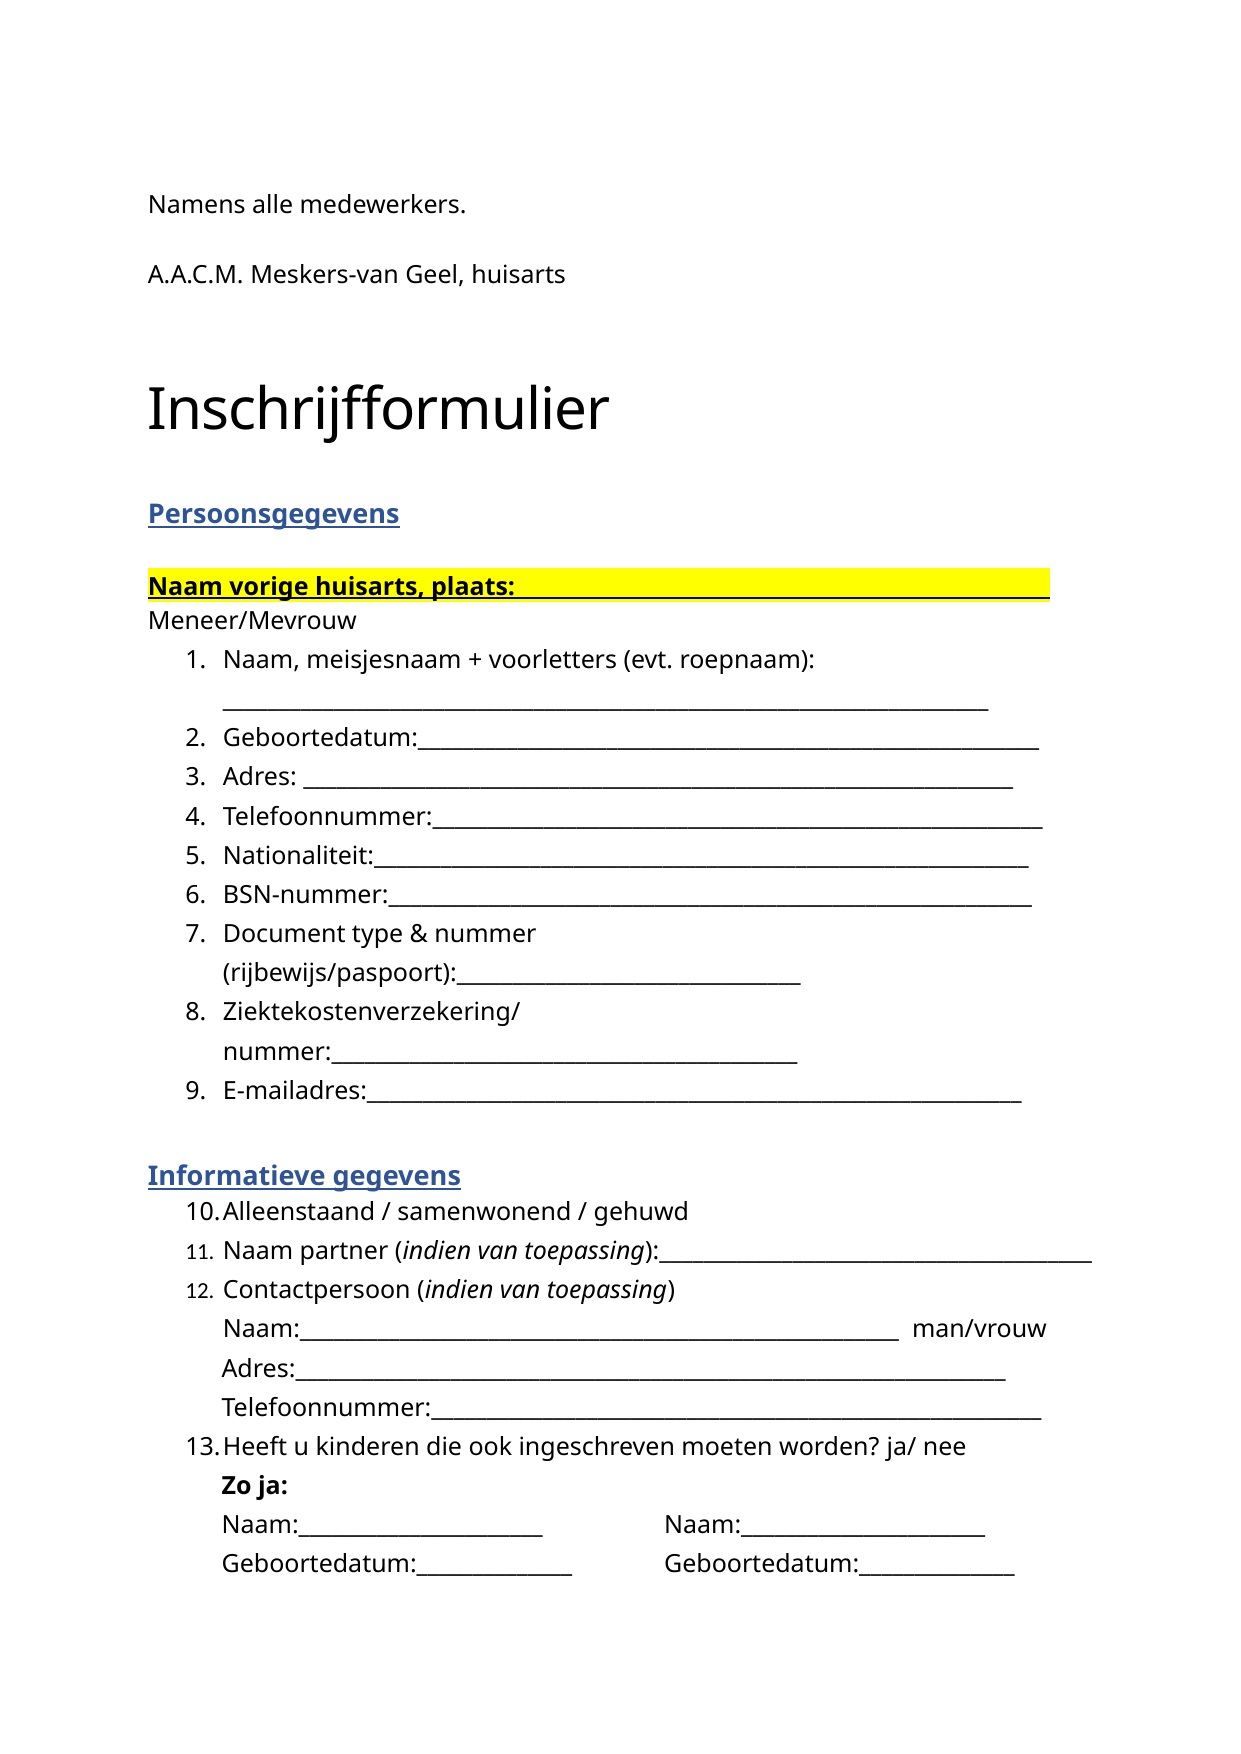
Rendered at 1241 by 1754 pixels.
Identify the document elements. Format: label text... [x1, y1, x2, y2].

subtitle Persoonsgegevens [148, 494, 1093, 568]
list Naam, meisjesnaam + voorletters (evt. roepnaam): _____________________________________________________________________ [185, 641, 1093, 715]
list Heeft u kinderen die ook ingeschreven moeten worden? ja/ nee [185, 1428, 1093, 1463]
list Ziektekostenverzekering/nummer:__________________________________________ [185, 994, 1093, 1067]
list Naam partner (indien van toepassing):_______________________________________ [185, 1233, 1093, 1267]
text Inschrijfformulier [148, 367, 1093, 446]
list BSN-nummer:__________________________________________________________ [185, 876, 1093, 911]
text Namens alle medewerkers. [148, 187, 1093, 253]
list Telefoonnummer:_______________________________________________________ [185, 798, 1093, 832]
text Adres:________________________________________________________________ [148, 1350, 1093, 1384]
list Contactpersoon (indien van toepassing) [185, 1272, 1093, 1306]
text Telefoonnummer:_______________________________________________________ [148, 1389, 1093, 1423]
list Document type & nummer (rijbewijs/paspoort):_______________________________ [185, 916, 1093, 989]
list Adres: ________________________________________________________________ [185, 759, 1093, 793]
text Meneer/Mevrouw [148, 602, 1093, 636]
list E-mailadres:___________________________________________________________ [185, 1072, 1093, 1106]
text Naam:______________________________________________________ man/vrouw [223, 1311, 1093, 1345]
subtitle Informatieve gegevens [148, 1157, 1093, 1193]
list Nationaliteit:___________________________________________________________ [185, 837, 1093, 871]
text Naam:______________________ Naam:______________________ [148, 1507, 1093, 1541]
list Alleenstaand / samenwonend / gehuwd [185, 1193, 1093, 1228]
list Geboortedatum:________________________________________________________ [185, 720, 1093, 754]
text A.A.C.M. Meskers-van Geel, huisarts [148, 257, 1093, 323]
text Zo ja: [148, 1468, 1093, 1502]
text Geboortedatum:______________ Geboortedatum:______________ [148, 1546, 1093, 1580]
text Naam vorige huisarts, plaats:____________________________________________________ [148, 568, 1093, 602]
